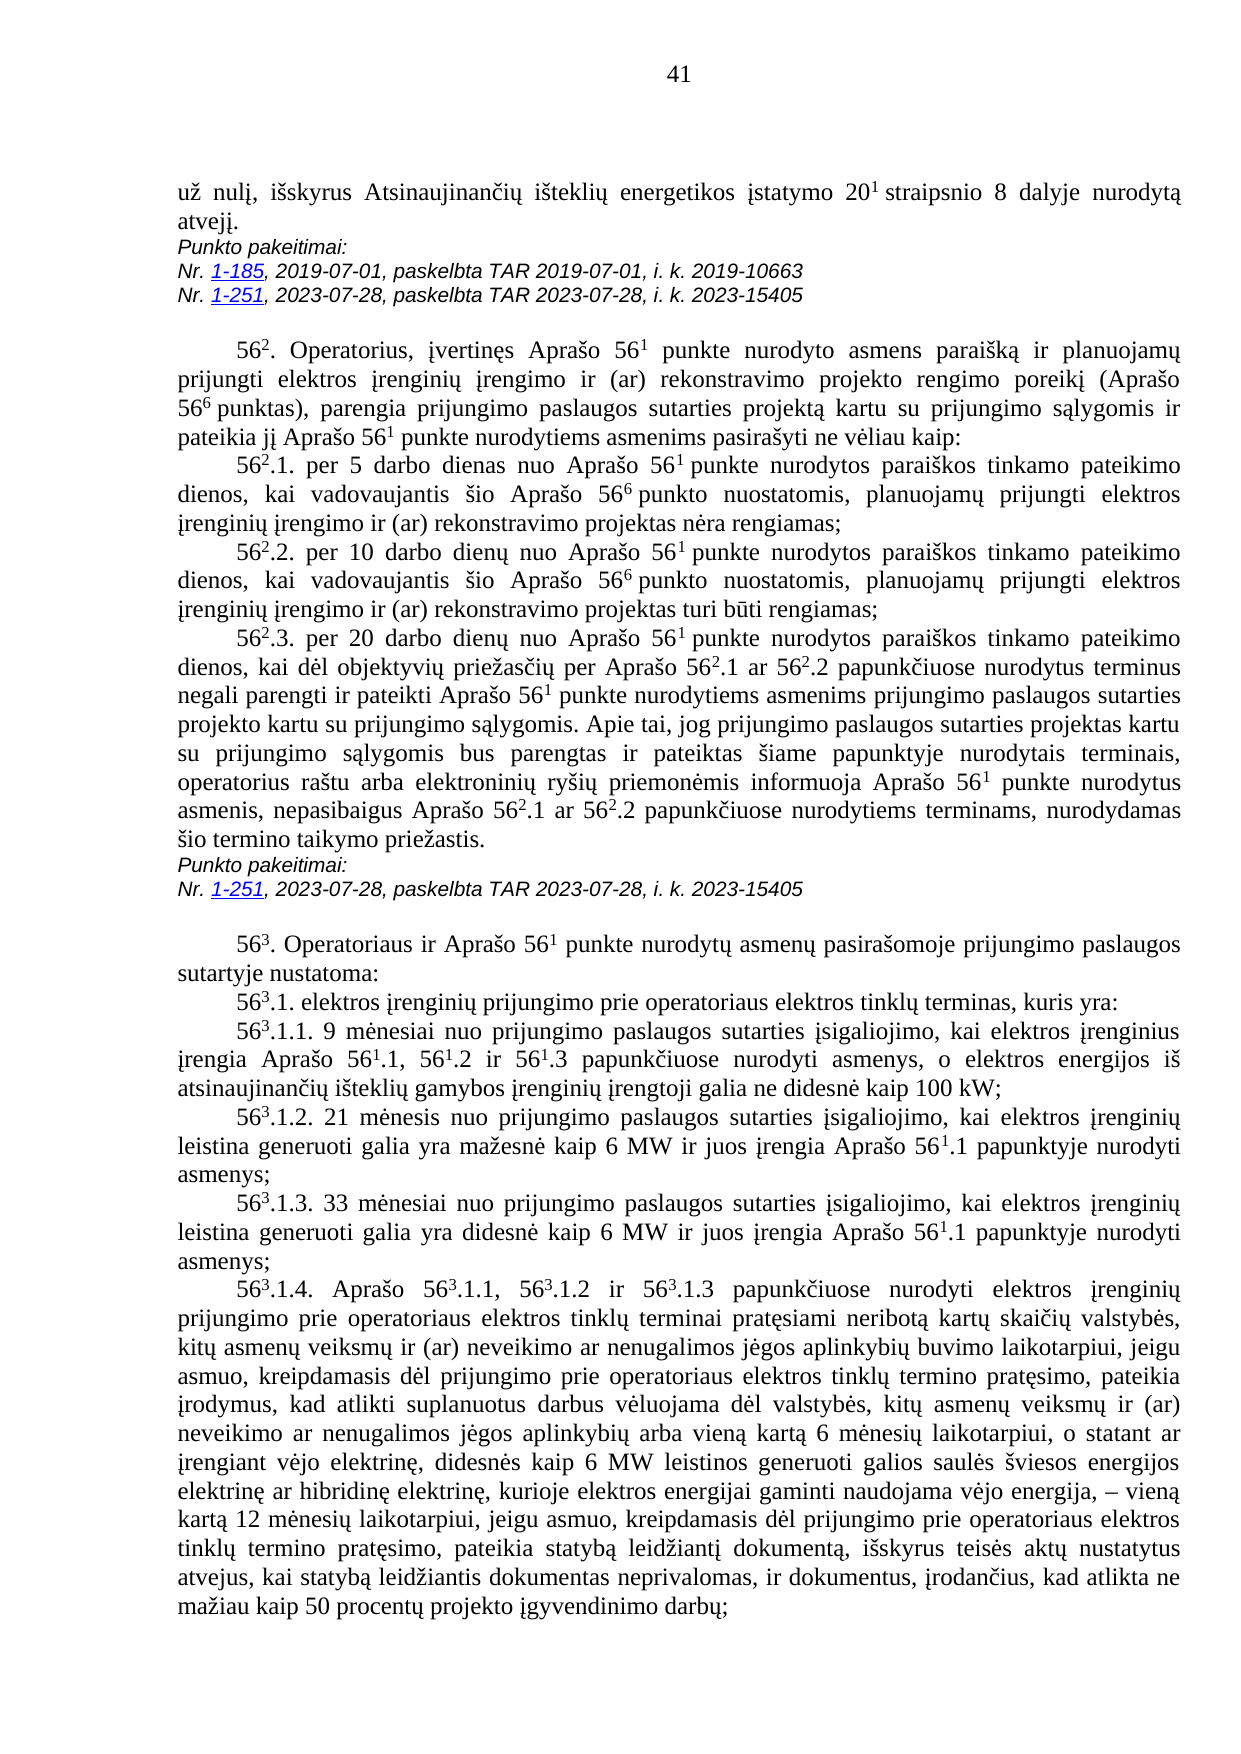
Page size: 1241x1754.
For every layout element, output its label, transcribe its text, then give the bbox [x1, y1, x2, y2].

text Nr. 1-185, 2019-07-01, paskelbta TAR 2019-07-01, i. k. 2019-10663 [177, 259, 1181, 283]
text 562. Operatorius, įvertinęs Aprašo 561 punkte nurodyto asmens paraišką ir planuojamų prijungti elektros įrenginių įrengimo ir (ar) rekonstravimo projekto rengimo poreikį (Aprašo 566 punktas), parengia prijungimo paslaugos sutarties projektą kartu su prijungimo sąlygomis ir pateikia jį Aprašo 561 punkte nurodytiems asmenims pasirašyti ne vėliau kaip: [177, 335, 1181, 450]
text 562.3. per 20 darbo dienų nuo Aprašo 561 punkte nurodytos paraiškos tinkamo pateikimo dienos, kai dėl objektyvių priežasčių per Aprašo 562.1 ar 562.2 papunkčiuose nurodytus terminus negali parengti ir pateikti Aprašo 561 punkte nurodytiems asmenims prijungimo paslaugos sutarties projekto kartu su prijungimo sąlygomis. Apie tai, jog prijungimo paslaugos sutarties projektas kartu su prijungimo sąlygomis bus parengtas ir pateiktas šiame papunktyje nurodytais terminais, operatorius raštu arba elektroninių ryšių priemonėmis informuoja Aprašo 561 punkte nurodytus asmenis, nepasibaigus Aprašo 562.1 ar 562.2 papunkčiuose nurodytiems terminams, nurodydamas šio termino taikymo priežastis. [177, 623, 1181, 853]
text Nr. 1-251, 2023-07-28, paskelbta TAR 2023-07-28, i. k. 2023-15405 [177, 283, 1181, 307]
text 563.1.4. Aprašo 563.1.1, 563.1.2 ir 563.1.3 papunkčiuose nurodyti elektros įrenginių prijungimo prie operatoriaus elektros tinklų terminai pratęsiami neribotą kartų skaičių valstybės, kitų asmenų veiksmų ir (ar) neveikimo ar nenugalimos jėgos aplinkybių buvimo laikotarpiui, jeigu asmuo, kreipdamasis dėl prijungimo prie operatoriaus elektros tinklų termino pratęsimo, pateikia įrodymus, kad atlikti suplanuotus darbus vėluojama dėl valstybės, kitų asmenų veiksmų ir (ar) neveikimo ar nenugalimos jėgos aplinkybių arba vieną kartą 6 mėnesių laikotarpiui, o statant ar įrengiant vėjo elektrinę, didesnės kaip 6 MW leistinos generuoti galios saulės šviesos energijos elektrinę ar hibridinę elektrinę, kurioje elektros energijai gaminti naudojama vėjo energija, – vieną kartą 12 mėnesių laikotarpiui, jeigu asmuo, kreipdamasis dėl prijungimo prie operatoriaus elektros tinklų termino pratęsimo, pateikia statybą leidžiantį dokumentą, išskyrus teisės aktų nustatytus atvejus, kai statybą leidžiantis dokumentas neprivalomas, ir dokumentus, įrodančius, kad atlikta ne mažiau kaip 50 procentų projekto įgyvendinimo darbų; [177, 1274, 1181, 1619]
text už nulį, išskyrus Atsinaujinančių išteklių energetikos įstatymo 201 straipsnio 8 dalyje nurodytą atvejį. [177, 177, 1181, 235]
text 563.1.1. 9 mėnesiai nuo prijungimo paslaugos sutarties įsigaliojimo, kai elektros įrenginius įrengia Aprašo 561.1, 561.2 ir 561.3 papunkčiuose nurodyti asmenys, o elektros energijos iš atsinaujinančių išteklių gamybos įrenginių įrengtoji galia ne didesnė kaip 100 kW; [177, 1016, 1181, 1102]
text Punkto pakeitimai: [177, 853, 1181, 877]
text 563.1.3. 33 mėnesiai nuo prijungimo paslaugos sutarties įsigaliojimo, kai elektros įrenginių leistina generuoti galia yra didesnė kaip 6 MW ir juos įrengia Aprašo 561.1 papunktyje nurodyti asmenys; [177, 1188, 1181, 1274]
text Nr. 1-251, 2023-07-28, paskelbta TAR 2023-07-28, i. k. 2023-15405 [177, 877, 1181, 901]
text 563.1.2. 21 mėnesis nuo prijungimo paslaugos sutarties įsigaliojimo, kai elektros įrenginių leistina generuoti galia yra mažesnė kaip 6 MW ir juos įrengia Aprašo 561.1 papunktyje nurodyti asmenys; [177, 1102, 1181, 1188]
text 562.2. per 10 darbo dienų nuo Aprašo 561 punkte nurodytos paraiškos tinkamo pateikimo dienos, kai vadovaujantis šio Aprašo 566 punkto nuostatomis, planuojamų prijungti elektros įrenginių įrengimo ir (ar) rekonstravimo projektas turi būti rengiamas; [177, 537, 1181, 623]
text 562.1. per 5 darbo dienas nuo Aprašo 561 punkte nurodytos paraiškos tinkamo pateikimo dienos, kai vadovaujantis šio Aprašo 566 punkto nuostatomis, planuojamų prijungti elektros įrenginių įrengimo ir (ar) rekonstravimo projektas nėra rengiamas; [177, 450, 1181, 537]
text Punkto pakeitimai: [177, 235, 1181, 259]
text 563. Operatoriaus ir Aprašo 561 punkte nurodytų asmenų pasirašomoje prijungimo paslaugos sutartyje nustatoma: [177, 929, 1181, 987]
text 563.1. elektros įrenginių prijungimo prie operatoriaus elektros tinklų terminas, kuris yra: [177, 987, 1181, 1016]
